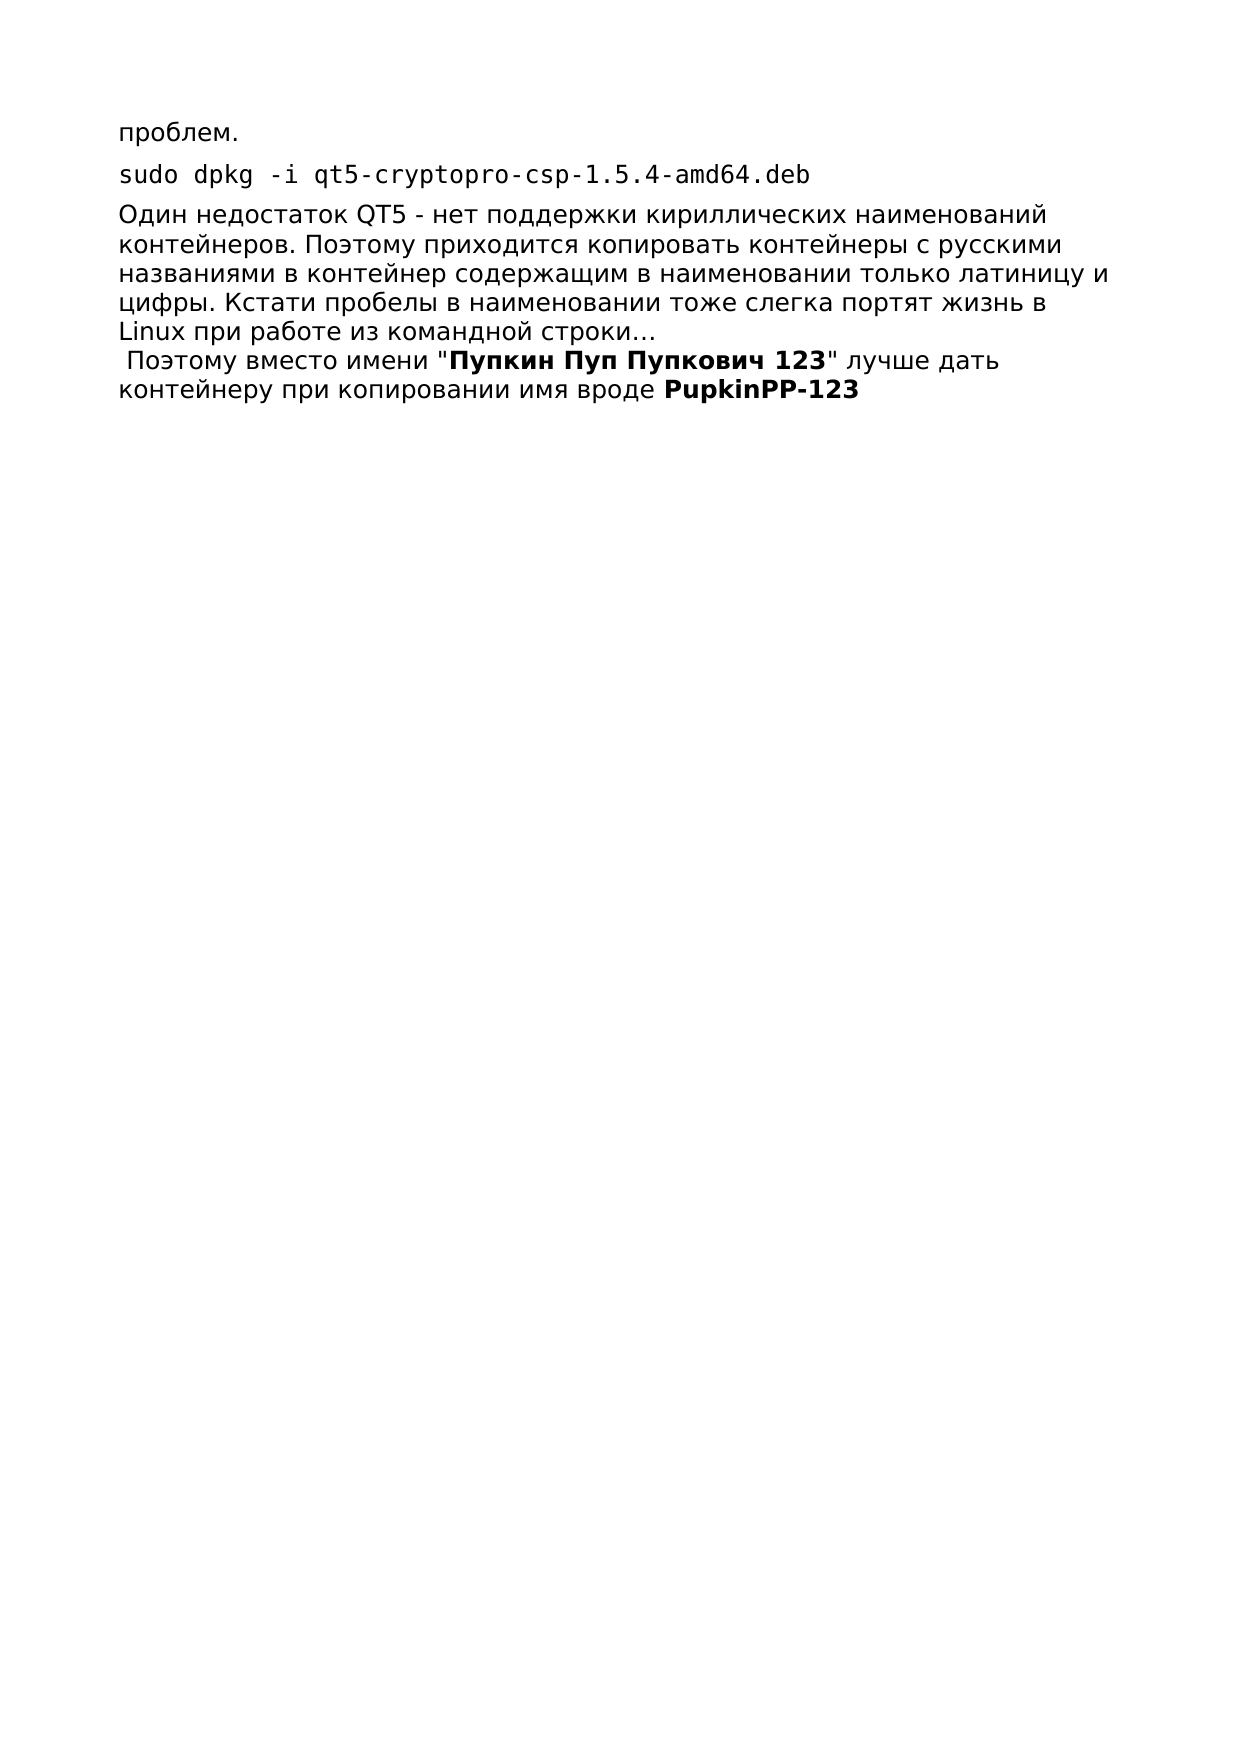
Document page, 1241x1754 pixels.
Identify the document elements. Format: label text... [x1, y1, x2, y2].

text Один недостаток QT5 - нет поддержки кириллических наименований контейнеров. Поэтому приходится копировать контейнеры с русскими названиями в контейнер содержащим в наименовании только латиницу и цифры. Кстати пробелы в наименовании тоже слегка портят жизнь в Linux при работе из командной строки… Поэтому вместо имени "Пупкин Пуп Пупкович 123" лучше дать контейнеру при копировании имя вроде PupkinPP-123 [118, 201, 1122, 405]
text проблем. [118, 118, 1122, 147]
text sudo dpkg -i qt5-cryptopro-csp-1.5.4-amd64.deb [118, 160, 1122, 189]
